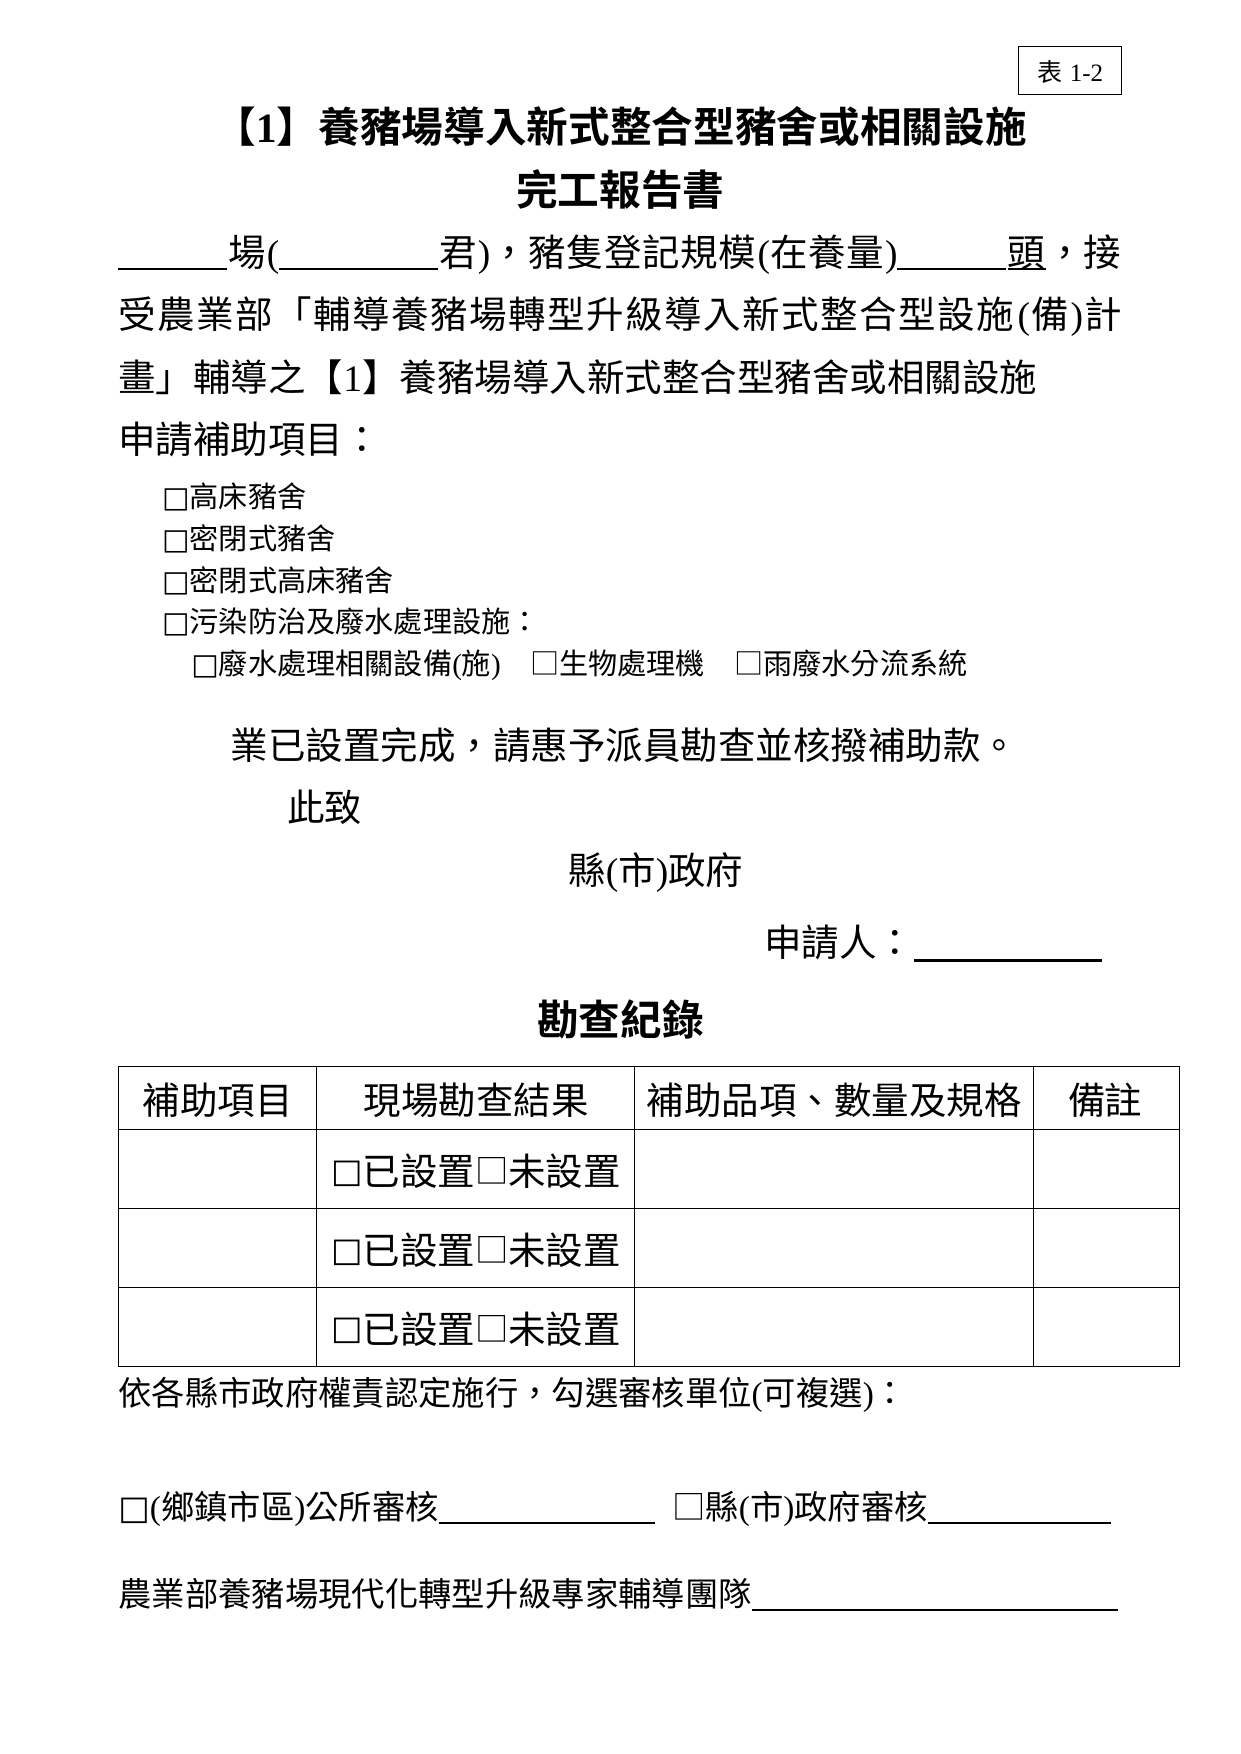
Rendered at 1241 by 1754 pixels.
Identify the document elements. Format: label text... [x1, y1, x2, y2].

text 申請補助項目： [118, 396, 1122, 458]
table_header 補助項目 [119, 1067, 316, 1129]
text 勘查紀錄 [118, 987, 1122, 1047]
text □廢水處理相關設備(施) □生物處理機 □雨廢水分流系統 [118, 641, 1122, 683]
table_cell [1034, 1288, 1179, 1366]
table_cell [635, 1130, 1033, 1208]
text 依各縣市政府權責認定施行，勾選審核單位(可複選)： [118, 1367, 1122, 1415]
table_cell [1034, 1130, 1179, 1208]
text □污染防治及廢水處理設施： [118, 599, 1122, 641]
text □密閉式高床豬舍 [118, 558, 1122, 599]
text 業已設置完成，請惠予派員勘查並核撥補助款。 [118, 701, 1122, 764]
text 完工報告書 [118, 146, 1122, 208]
text □(鄉鎮市區)公所審核 □縣(市)政府審核 [118, 1463, 1122, 1526]
table_cell [119, 1130, 316, 1208]
table_cell [635, 1209, 1033, 1287]
table_cell [1034, 1209, 1179, 1287]
table_cell [635, 1288, 1033, 1366]
table_header 現場勘查結果 [317, 1067, 634, 1129]
table_cell □已設置□未設置 [317, 1288, 634, 1366]
table_cell [119, 1288, 316, 1366]
table_cell □已設置□未設置 [317, 1209, 634, 1287]
table_header 補助品項、數量及規格 [635, 1067, 1033, 1129]
text □密閉式豬舍 [118, 516, 1122, 558]
text 申請人： [118, 908, 1122, 968]
table_cell □已設置□未設置 [317, 1130, 634, 1208]
text 【1】養豬場導入新式整合型豬舍或相關設施 [118, 83, 1122, 146]
text 此致 [118, 764, 1122, 826]
text 場( 君)，豬隻登記規模(在養量) 頭，接受農業部「輔導養豬場轉型升級導入新式整合型設施(備)計畫」輔導之【1】養豬場導入新式整合型豬舍或相關設施 [118, 208, 1122, 396]
table_cell [119, 1209, 316, 1287]
text 農業部養豬場現代化轉型升級專家輔導團隊 [118, 1550, 1122, 1612]
text 縣(市)政府 [399, 826, 1122, 889]
text □高床豬舍 [118, 474, 1122, 516]
table_header 備註 [1034, 1067, 1179, 1129]
